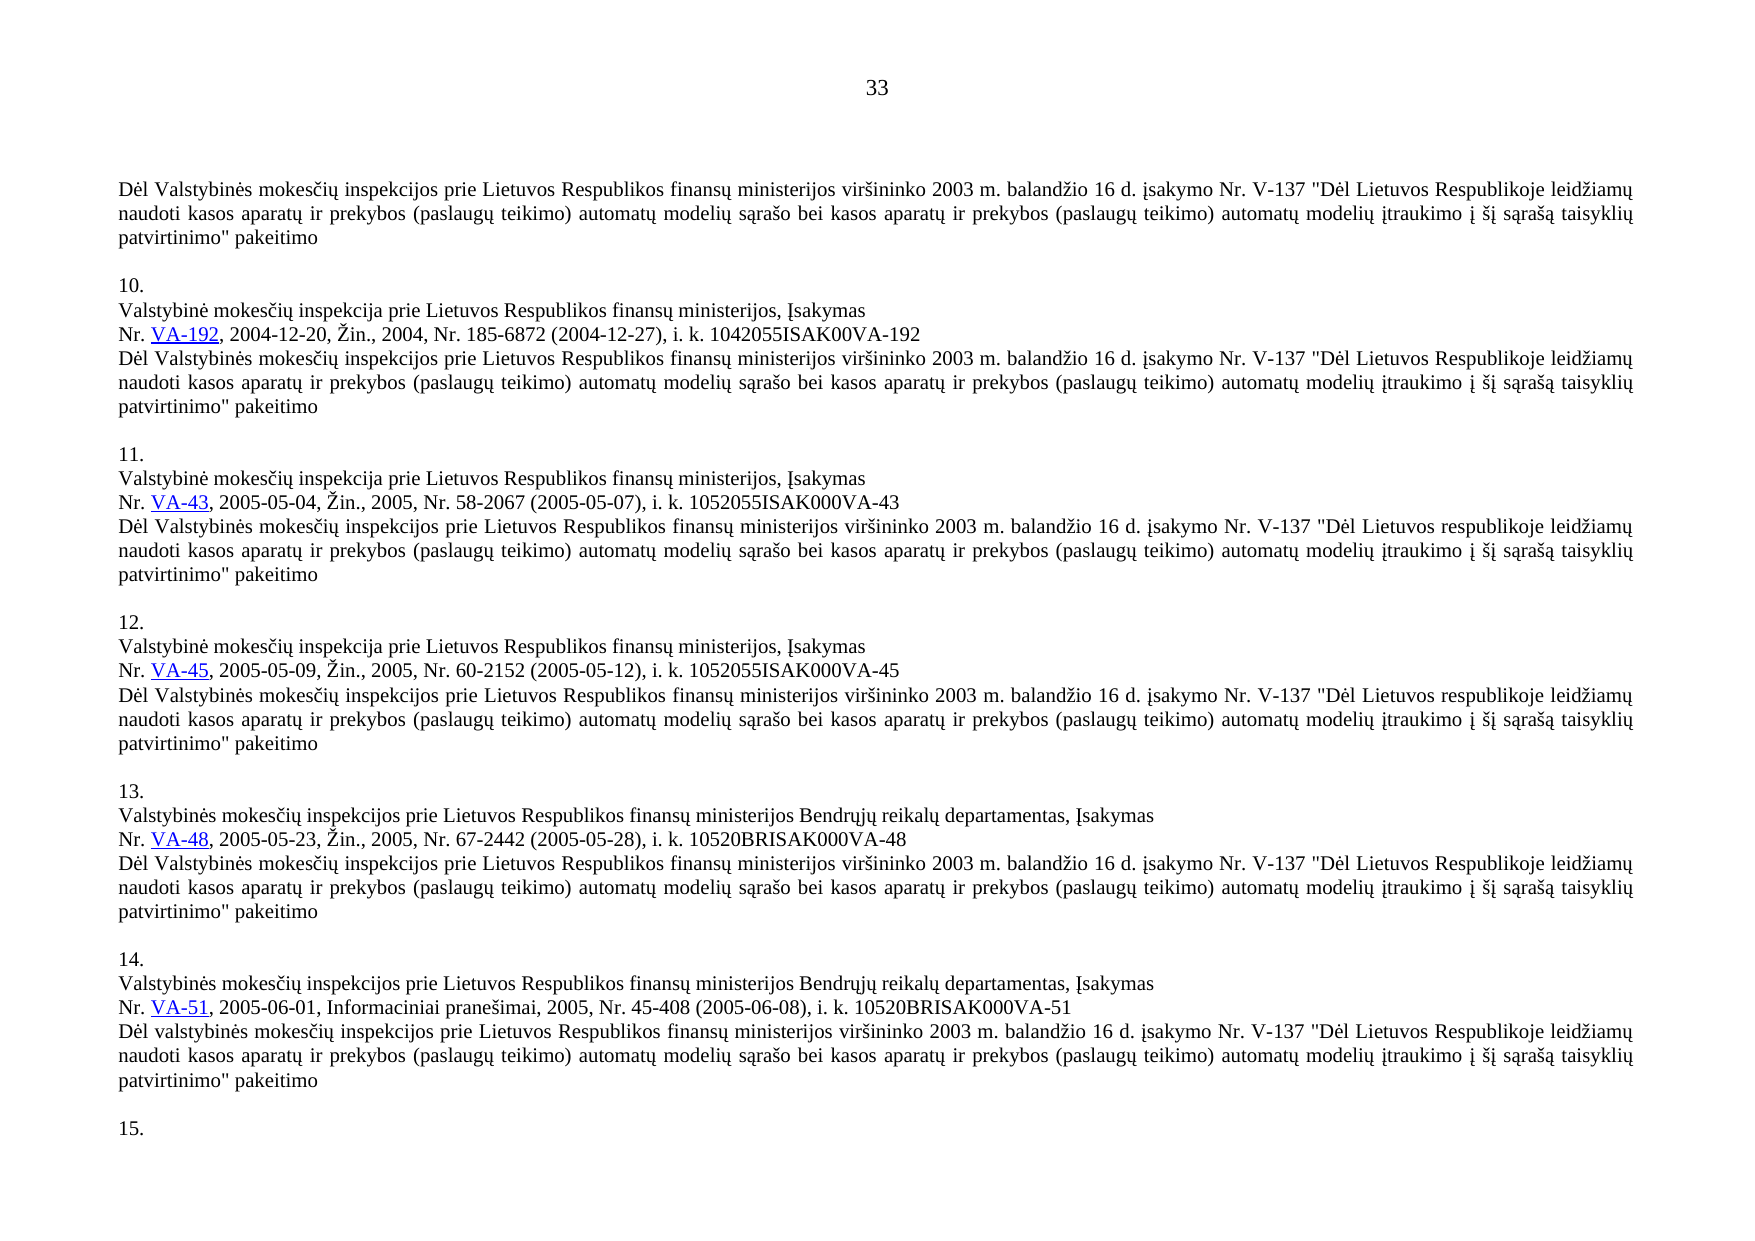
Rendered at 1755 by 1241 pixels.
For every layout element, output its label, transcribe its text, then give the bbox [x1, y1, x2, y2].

text Valstybinės mokesčių inspekcijos prie Lietuvos Respublikos finansų ministerijos Bendrųjų reikalų departamentas, Įsakymas [118, 803, 1636, 827]
text Valstybinė mokesčių inspekcija prie Lietuvos Respublikos finansų ministerijos, Įsakymas [118, 466, 1636, 490]
text 13. [118, 779, 1636, 803]
text Valstybinė mokesčių inspekcija prie Lietuvos Respublikos finansų ministerijos, Įsakymas [118, 634, 1636, 658]
text Nr. VA-48, 2005-05-23, Žin., 2005, Nr. 67-2442 (2005-05-28), i. k. 10520BRISAK000VA-48 [118, 827, 1636, 851]
text Nr. VA-192, 2004-12-20, Žin., 2004, Nr. 185-6872 (2004-12-27), i. k. 1042055ISAK00VA-192 [118, 322, 1636, 346]
text Nr. VA-43, 2005-05-04, Žin., 2005, Nr. 58-2067 (2005-05-07), i. k. 1052055ISAK000VA-43 [118, 490, 1636, 514]
text Nr. VA-51, 2005-06-01, Informaciniai pranešimai, 2005, Nr. 45-408 (2005-06-08), i. k. 10520BRISAK000VA-51 [118, 995, 1636, 1019]
text 15. [118, 1116, 1636, 1140]
text Nr. VA-45, 2005-05-09, Žin., 2005, Nr. 60-2152 (2005-05-12), i. k. 1052055ISAK000VA-45 [118, 658, 1636, 682]
text Dėl Valstybinės mokesčių inspekcijos prie Lietuvos Respublikos finansų ministerijos viršininko 2003 m. balandžio 16 d. įsakymo Nr. V-137 "Dėl Lietuvos Respublikoje leidžiamų naudoti kasos aparatų ir prekybos (paslaugų teikimo) automatų modelių sąrašo bei kasos aparatų ir prekybos (paslaugų teikimo) automatų modelių įtraukimo į šį sąrašą taisyklių patvirtinimo" pakeitimo [118, 346, 1636, 418]
text Dėl Valstybinės mokesčių inspekcijos prie Lietuvos Respublikos finansų ministerijos viršininko 2003 m. balandžio 16 d. įsakymo Nr. V-137 "Dėl Lietuvos respublikoje leidžiamų naudoti kasos aparatų ir prekybos (paslaugų teikimo) automatų modelių sąrašo bei kasos aparatų ir prekybos (paslaugų teikimo) automatų modelių įtraukimo į šį sąrašą taisyklių patvirtinimo" pakeitimo [118, 682, 1636, 755]
text 10. [118, 273, 1636, 297]
text Valstybinė mokesčių inspekcija prie Lietuvos Respublikos finansų ministerijos, Įsakymas [118, 297, 1636, 322]
text Dėl valstybinės mokesčių inspekcijos prie Lietuvos Respublikos finansų ministerijos viršininko 2003 m. balandžio 16 d. įsakymo Nr. V-137 "Dėl Lietuvos Respublikoje leidžiamų naudoti kasos aparatų ir prekybos (paslaugų teikimo) automatų modelių sąrašo bei kasos aparatų ir prekybos (paslaugų teikimo) automatų modelių įtraukimo į šį sąrašą taisyklių patvirtinimo" pakeitimo [118, 1019, 1636, 1092]
text Valstybinės mokesčių inspekcijos prie Lietuvos Respublikos finansų ministerijos Bendrųjų reikalų departamentas, Įsakymas [118, 971, 1636, 995]
text Dėl Valstybinės mokesčių inspekcijos prie Lietuvos Respublikos finansų ministerijos viršininko 2003 m. balandžio 16 d. įsakymo Nr. V-137 "Dėl Lietuvos Respublikoje leidžiamų naudoti kasos aparatų ir prekybos (paslaugų teikimo) automatų modelių sąrašo bei kasos aparatų ir prekybos (paslaugų teikimo) automatų modelių įtraukimo į šį sąrašą taisyklių patvirtinimo" pakeitimo [118, 177, 1636, 249]
text 12. [118, 610, 1636, 634]
text 11. [118, 442, 1636, 466]
text 14. [118, 947, 1636, 971]
text Dėl Valstybinės mokesčių inspekcijos prie Lietuvos Respublikos finansų ministerijos viršininko 2003 m. balandžio 16 d. įsakymo Nr. V-137 "Dėl Lietuvos respublikoje leidžiamų naudoti kasos aparatų ir prekybos (paslaugų teikimo) automatų modelių sąrašo bei kasos aparatų ir prekybos (paslaugų teikimo) automatų modelių įtraukimo į šį sąrašą taisyklių patvirtinimo" pakeitimo [118, 514, 1636, 586]
text Dėl Valstybinės mokesčių inspekcijos prie Lietuvos Respublikos finansų ministerijos viršininko 2003 m. balandžio 16 d. įsakymo Nr. V-137 "Dėl Lietuvos Respublikoje leidžiamų naudoti kasos aparatų ir prekybos (paslaugų teikimo) automatų modelių sąrašo bei kasos aparatų ir prekybos (paslaugų teikimo) automatų modelių įtraukimo į šį sąrašą taisyklių patvirtinimo" pakeitimo [118, 851, 1636, 923]
